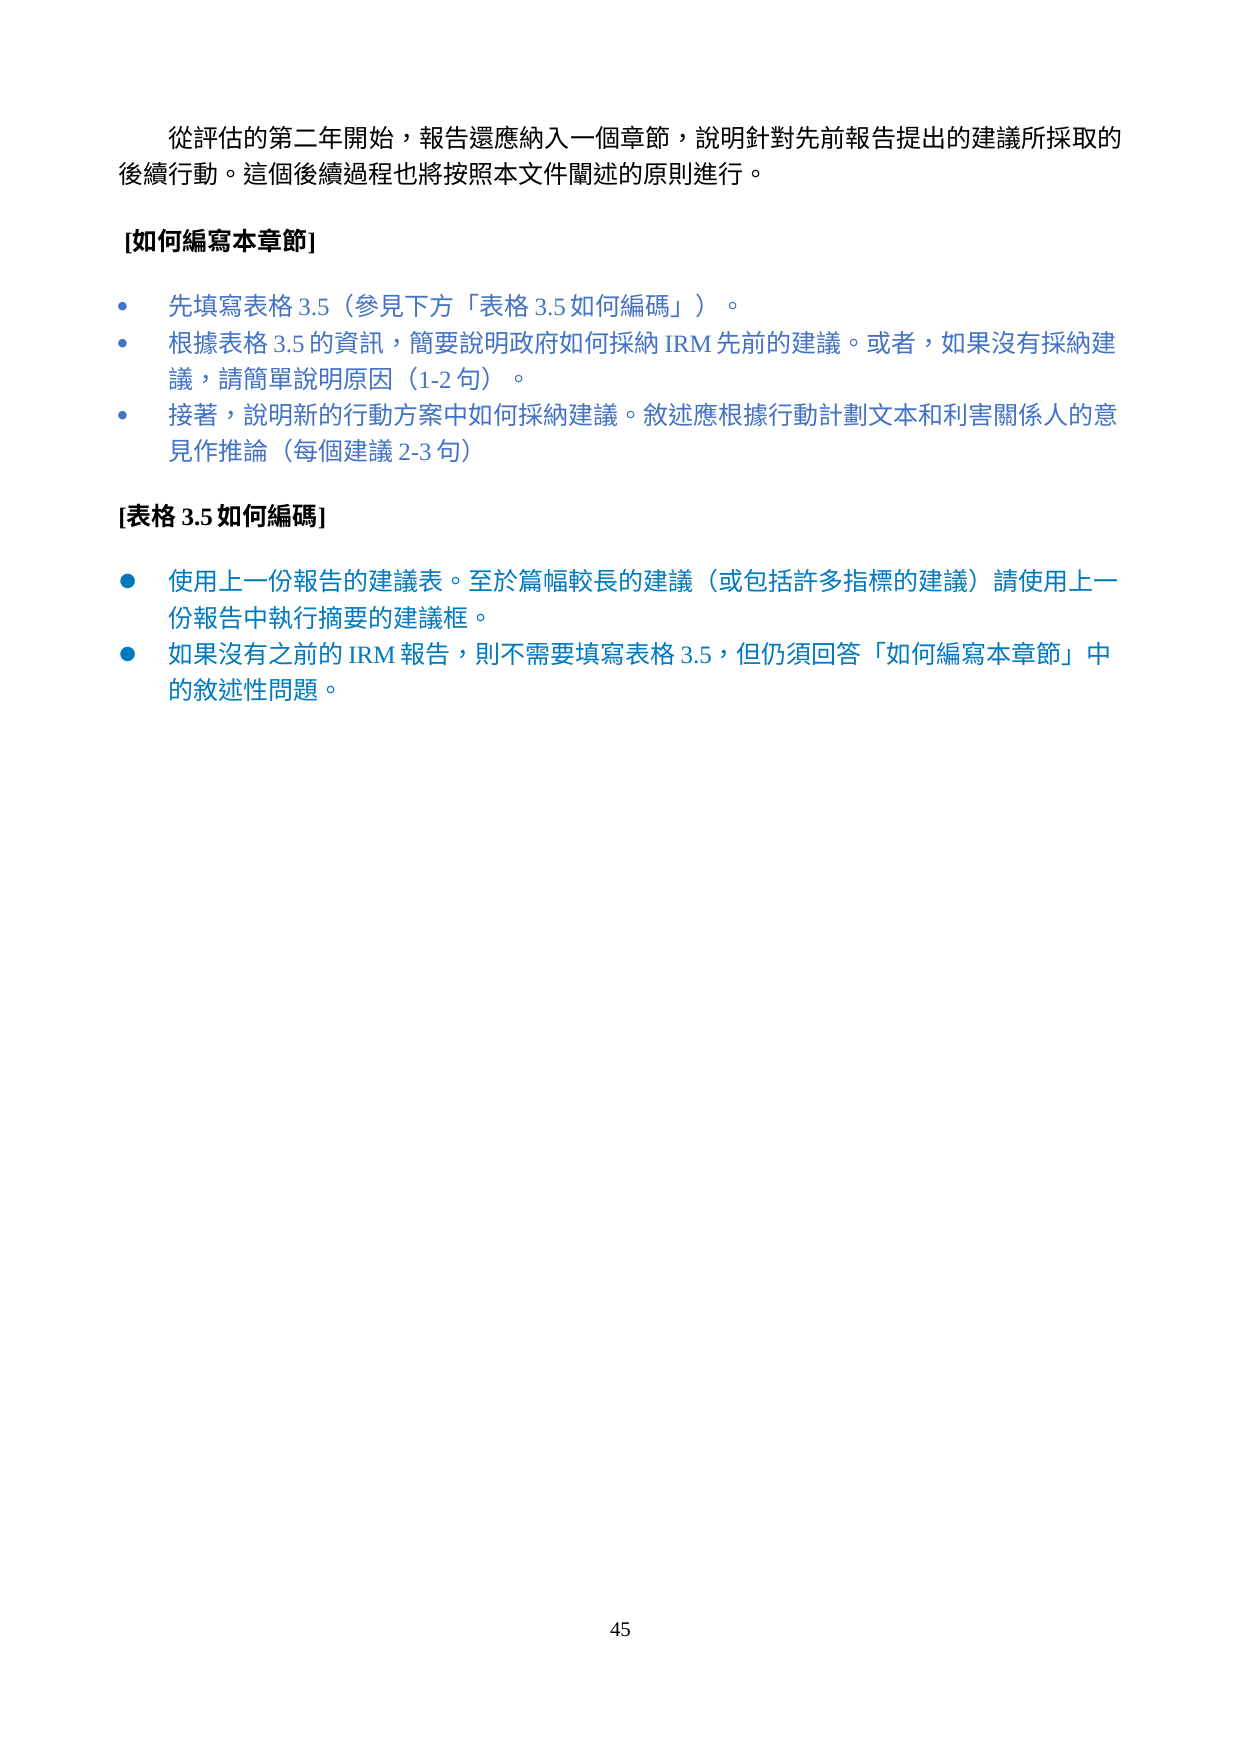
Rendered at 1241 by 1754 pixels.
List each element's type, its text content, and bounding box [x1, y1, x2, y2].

text [表格3.5如何編碼] [118, 497, 1122, 533]
list 接著，說明新的行動方案中如何採納建議。敘述應根據行動計劃文本和利害關係人的意見作推論（每個建議2-3句） [118, 396, 1122, 468]
list 如果沒有之前的IRM報告，則不需要填寫表格3.5，但仍須回答「如何編寫本章節」中的敘述性問題。 [118, 634, 1122, 707]
list 根據表格3.5的資訊，簡要說明政府如何採納IRM先前的建議。或者，如果沒有採納建議，請簡單說明原因（1-2句）。 [118, 323, 1122, 396]
text 從評估的第二年開始，報告還應納入一個章節，說明針對先前報告提出的建議所採取的後續行動。這個後續過程也將按照本文件闡述的原則進行。 [118, 118, 1122, 191]
list 先填寫表格3.5（參見下方「表格3.5如何編碼」）。 [118, 287, 1122, 323]
text [如何編寫本章節] [118, 222, 1122, 258]
list 使用上一份報告的建議表。至於篇幅較長的建議（或包括許多指標的建議）請使用上一份報告中執行摘要的建議框。 [118, 562, 1122, 634]
